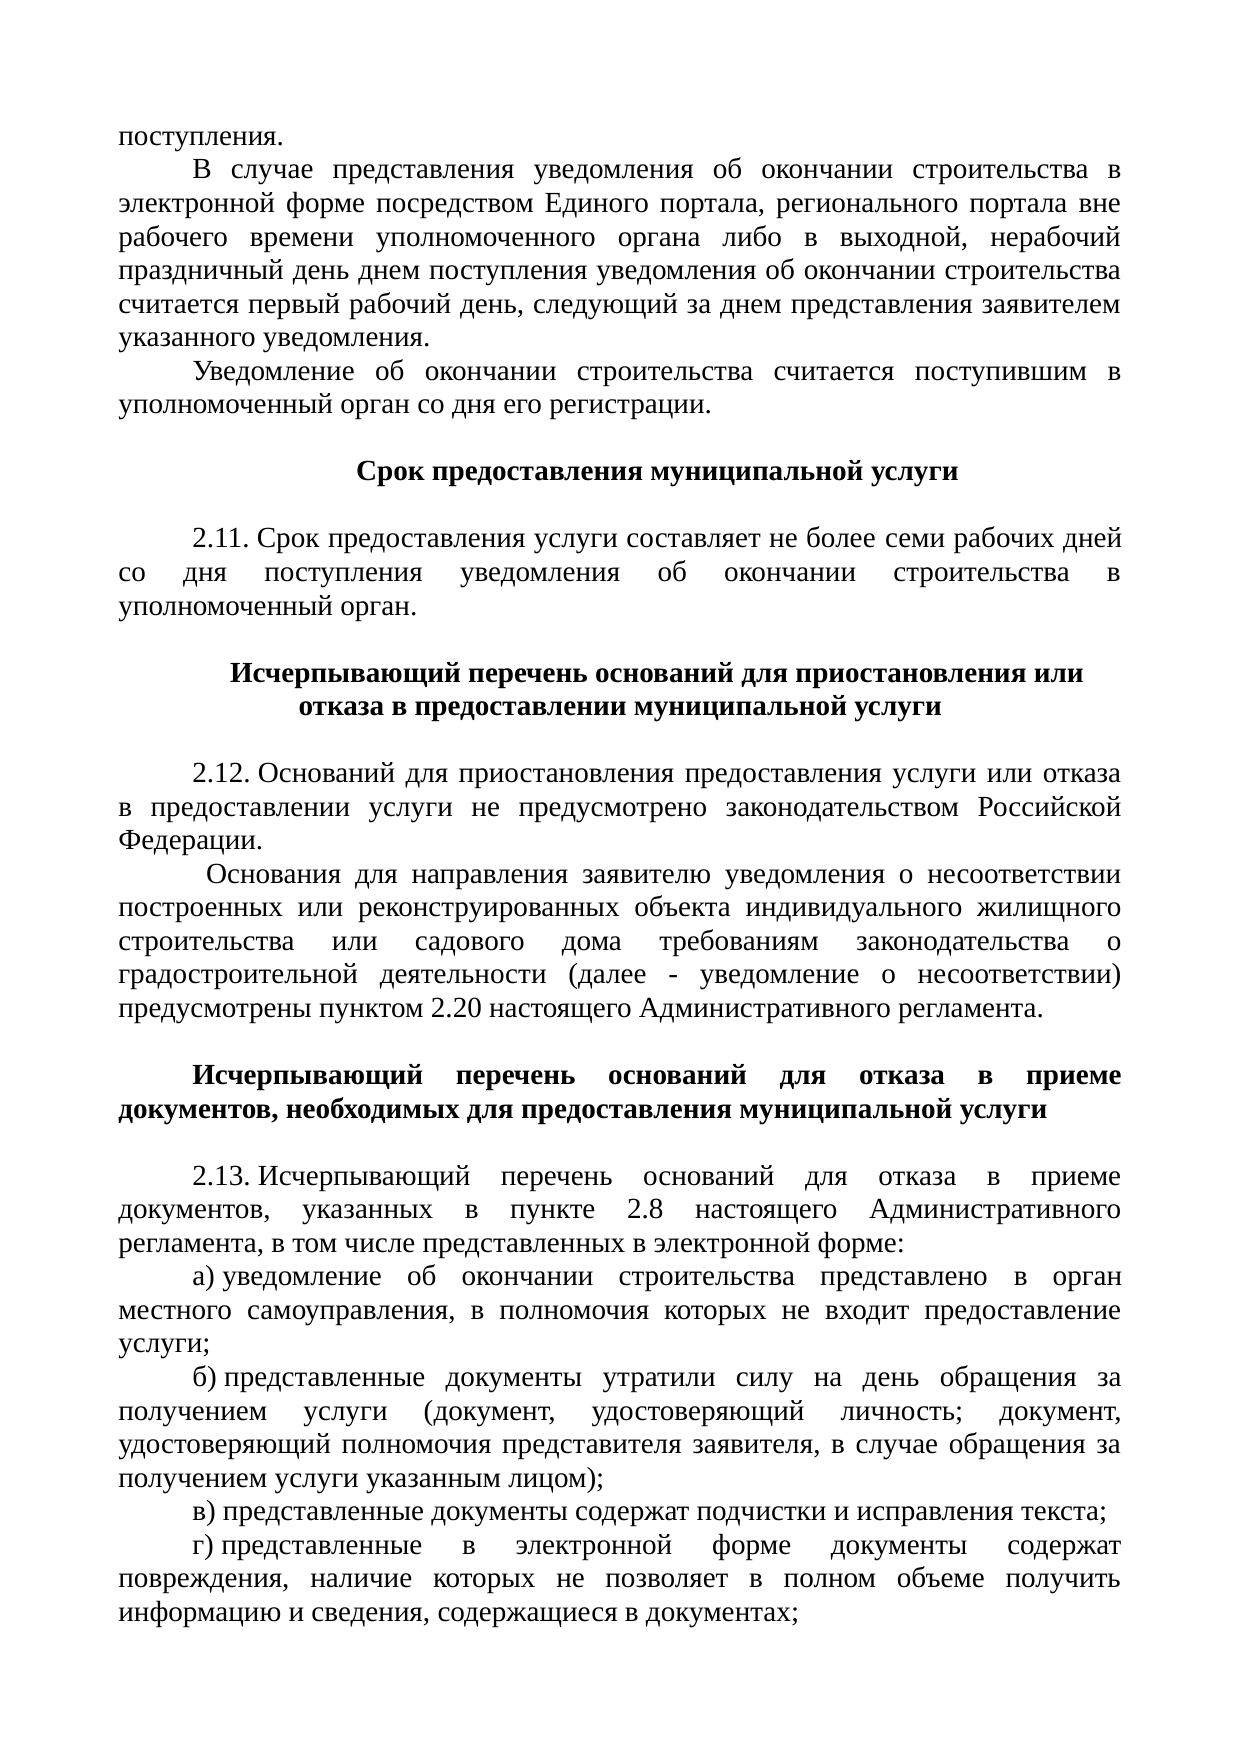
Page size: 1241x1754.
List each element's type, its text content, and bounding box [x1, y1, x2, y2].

text г) представленные в электронной форме документы содержат повреждения, наличие которых не позволяет в полном объеме получить информацию и сведения, содержащиеся в документах; [118, 1527, 1122, 1627]
text поступления. [118, 118, 1122, 152]
text В случае представления уведомления об окончании строительства в электронной форме посредством Единого портала, регионального портала вне рабочего времени уполномоченного органа либо в выходной, нерабочий праздничный день днем поступления уведомления об окончании строительства считается первый рабочий день, следующий за днем представления заявителем указанного уведомления. [118, 152, 1122, 353]
text в) представленные документы содержат подчистки и исправления текста; [118, 1493, 1122, 1527]
text 2.11. Срок предоставления услуги составляет не более семи рабочих дней со дня поступления уведомления об окончании строительства в уполномоченный орган. [118, 521, 1122, 621]
text Исчерпывающий перечень оснований для приостановления или отказа в предоставлении муниципальной услуги [118, 655, 1122, 722]
text 2.12. Оснований для приостановления предоставления услуги или отказа в предоставлении услуги не предусмотрено законодательством Российской Федерации. [118, 755, 1122, 856]
text 2.13. Исчерпывающий перечень оснований для отказа в приеме документов, указанных в пункте 2.8 настоящего Административного регламента, в том числе представленных в электронной форме: [118, 1158, 1122, 1258]
text а) уведомление об окончании строительства представлено в орган местного самоуправления, в полномочия которых не входит предоставление услуги; [118, 1258, 1122, 1359]
text Срок предоставления муниципальной услуги [118, 453, 1122, 487]
text б) представленные документы утратили силу на день обращения за получением услуги (документ, удостоверяющий личность; документ, удостоверяющий полномочия представителя заявителя, в случае обращения за получением услуги указанным лицом); [118, 1359, 1122, 1493]
text Основания для направления заявителю уведомления о несоответствии построенных или реконструированных объекта индивидуального жилищного строительства или садового дома требованиям законодательства о градостроительной деятельности (далее - уведомление о несоответствии) предусмотрены пунктом 2.20 настоящего Административного регламента. [118, 856, 1122, 1024]
text Уведомление об окончании строительства считается поступившим в уполномоченный орган со дня его регистрации. [118, 353, 1122, 420]
text Исчерпывающий перечень оснований для отказа в приеме документов, необходимых для предоставления муниципальной услуги [118, 1057, 1122, 1124]
